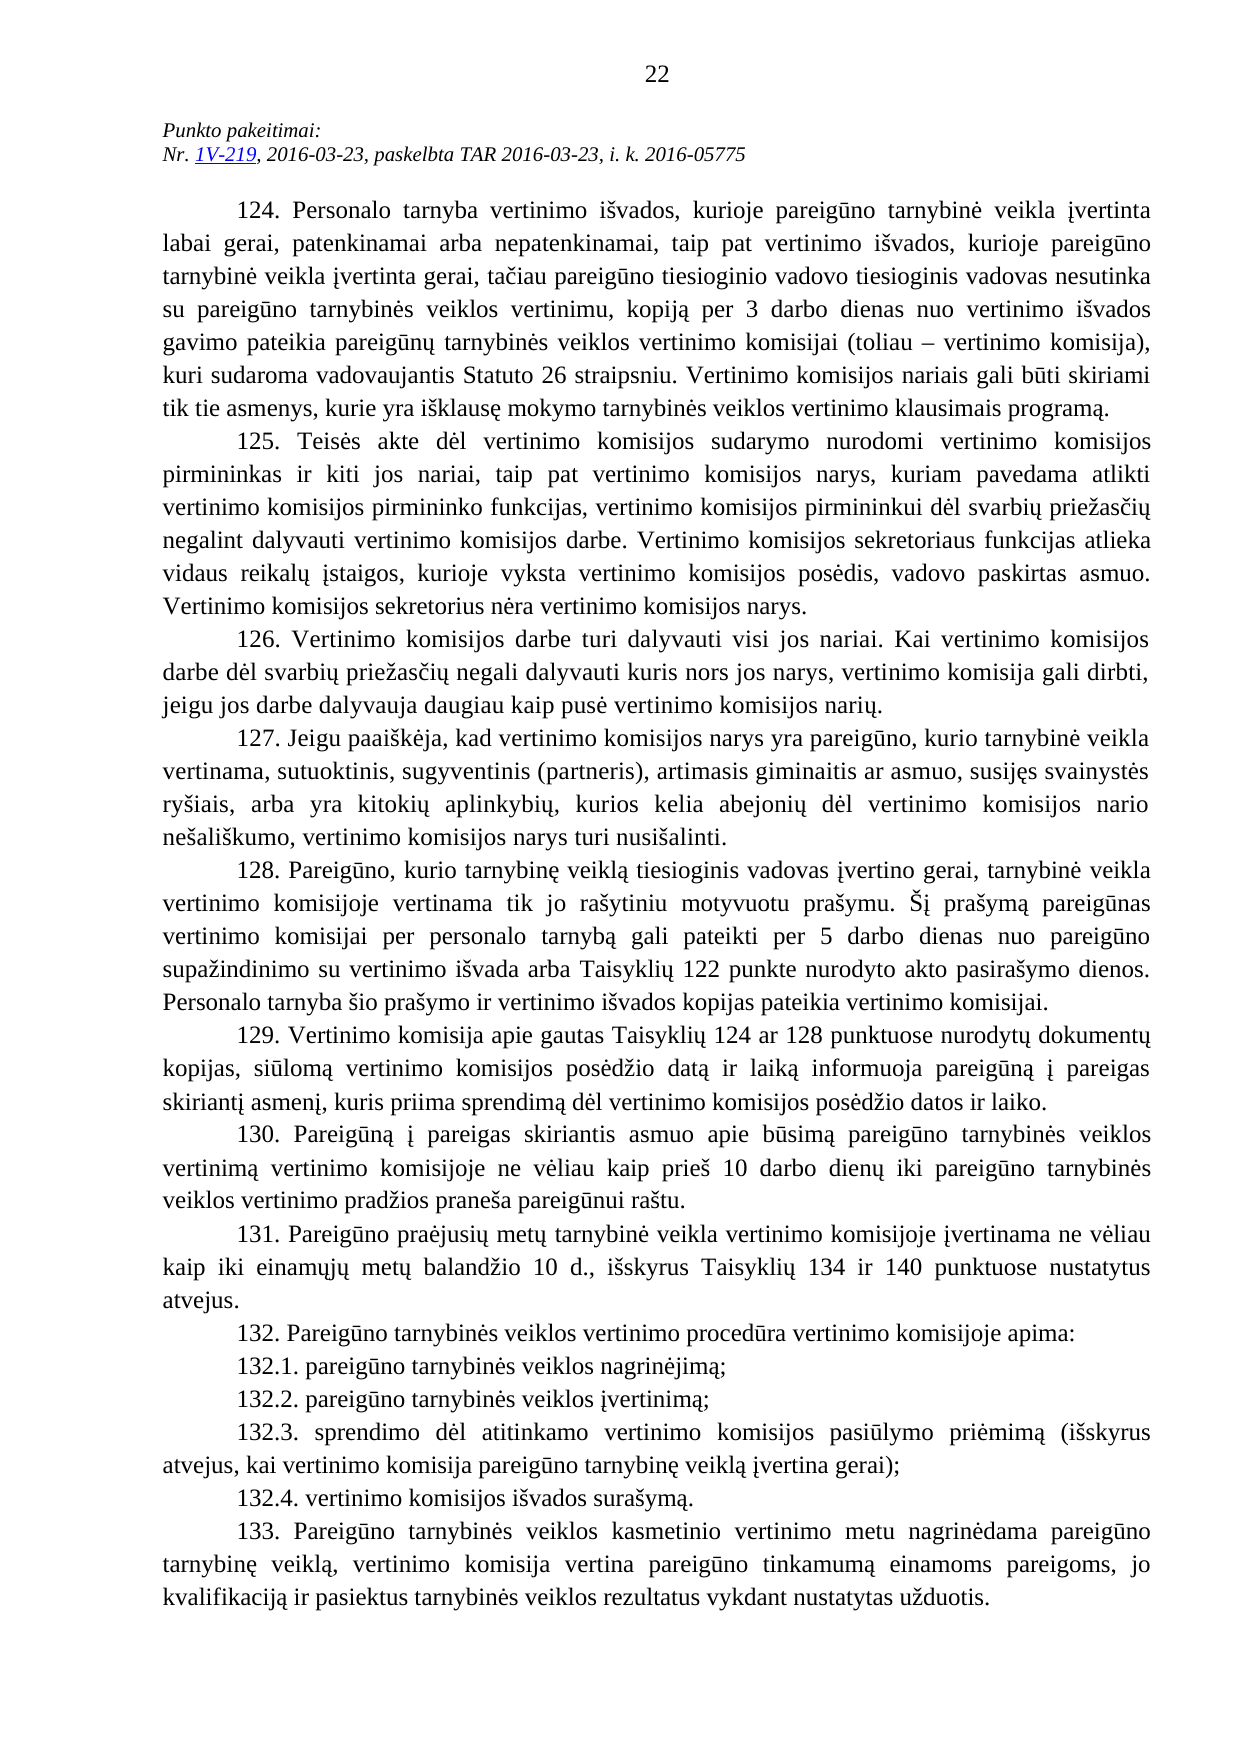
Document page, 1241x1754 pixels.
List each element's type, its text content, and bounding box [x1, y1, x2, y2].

text 132. Pareigūno tarnybinės veiklos vertinimo procedūra vertinimo komisijoje apima: [162, 1318, 1152, 1346]
text 124. Personalo tarnyba vertinimo išvados, kurioje pareigūno tarnybinė veikla įvertinta labai gerai, patenkinamai arba nepatenkinamai, taip pat vertinimo išvados, kurioje pareigūno tarnybinė veikla įvertinta gerai, tačiau pareigūno tiesioginio vadovo tiesioginis vadovas nesutinka su pareigūno tarnybinės veiklos vertinimu, kopiją per 3 darbo dienas nuo vertinimo išvados gavimo pateikia pareigūnų tarnybinės veiklos vertinimo komisijai (toliau – vertinimo komisija), kuri sudaroma vadovaujantis Statuto 26 straipsniu. Vertinimo komisijos nariais gali būti skiriami tik tie asmenys, kurie yra išklausę mokymo tarnybinės veiklos vertinimo klausimais programą. [162, 195, 1152, 422]
text 132.1. pareigūno tarnybinės veiklos nagrinėjimą; [162, 1351, 1152, 1379]
text 132.4. vertinimo komisijos išvados surašymą. [162, 1483, 1152, 1512]
text 126. Vertinimo komisijos darbe turi dalyvauti visi jos nariai. Kai vertinimo komisijos darbe dėl svarbių priežasčių negali dalyvauti kuris nors jos narys, vertinimo komisija gali dirbti, jeigu jos darbe dalyvauja daugiau kaip pusė vertinimo komisijos narių. [162, 624, 1152, 719]
text 127. Jeigu paaiškėja, kad vertinimo komisijos narys yra pareigūno, kurio tarnybinė veikla vertinama, sutuoktinis, sugyventinis (partneris), artimasis giminaitis ar asmuo, susijęs svainystės ryšiais, arba yra kitokių aplinkybių, kurios kelia abejonių dėl vertinimo komisijos nario nešališkumo, vertinimo komisijos narys turi nusišalinti. [162, 723, 1152, 851]
text 130. Pareigūną į pareigas skiriantis asmuo apie būsimą pareigūno tarnybinės veiklos vertinimą vertinimo komisijoje ne vėliau kaip prieš 10 darbo dienų iki pareigūno tarnybinės veiklos vertinimo pradžios praneša pareigūnui raštu. [162, 1119, 1152, 1214]
text Nr. 1V-219, 2016-03-23, paskelbta TAR 2016-03-23, i. k. 2016-05775 [162, 142, 1152, 166]
text 125. Teisės akte dėl vertinimo komisijos sudarymo nurodomi vertinimo komisijos pirmininkas ir kiti jos nariai, taip pat vertinimo komisijos narys, kuriam pavedama atlikti vertinimo komisijos pirmininko funkcijas, vertinimo komisijos pirmininkui dėl svarbių priežasčių negalint dalyvauti vertinimo komisijos darbe. Vertinimo komisijos sekretoriaus funkcijas atlieka vidaus reikalų įstaigos, kurioje vyksta vertinimo komisijos posėdis, vadovo paskirtas asmuo. Vertinimo komisijos sekretorius nėra vertinimo komisijos narys. [162, 426, 1152, 620]
text 128. Pareigūno, kurio tarnybinę veiklą tiesioginis vadovas įvertino gerai, tarnybinė veikla vertinimo komisijoje vertinama tik jo rašytiniu motyvuotu prašymu. Šį prašymą pareigūnas vertinimo komisijai per personalo tarnybą gali pateikti per 5 darbo dienas nuo pareigūno supažindinimo su vertinimo išvada arba Taisyklių 122 punkte nurodyto akto pasirašymo dienos. Personalo tarnyba šio prašymo ir vertinimo išvados kopijas pateikia vertinimo komisijai. [162, 855, 1152, 1016]
text 129. Vertinimo komisija apie gautas Taisyklių 124 ar 128 punktuose nurodytų dokumentų kopijas, siūlomą vertinimo komisijos posėdžio datą ir laiką informuoja pareigūną į pareigas skiriantį asmenį, kuris priima sprendimą dėl vertinimo komisijos posėdžio datos ir laiko. [162, 1021, 1152, 1115]
text 133. Pareigūno tarnybinės veiklos kasmetinio vertinimo metu nagrinėdama pareigūno tarnybinę veiklą, vertinimo komisija vertina pareigūno tinkamumą einamoms pareigoms, jo kvalifikaciją ir pasiektus tarnybinės veiklos rezultatus vykdant nustatytas užduotis. [162, 1516, 1152, 1611]
text Punkto pakeitimai: [162, 118, 1152, 142]
text 132.3. sprendimo dėl atitinkamo vertinimo komisijos pasiūlymo priėmimą (išskyrus atvejus, kai vertinimo komisija pareigūno tarnybinę veiklą įvertina gerai); [162, 1417, 1152, 1478]
text 131. Pareigūno praėjusių metų tarnybinė veikla vertinimo komisijoje įvertinama ne vėliau kaip iki einamųjų metų balandžio 10 d., išskyrus Taisyklių 134 ir 140 punktuose nustatytus atvejus. [162, 1219, 1152, 1313]
text 132.2. pareigūno tarnybinės veiklos įvertinimą; [162, 1384, 1152, 1412]
